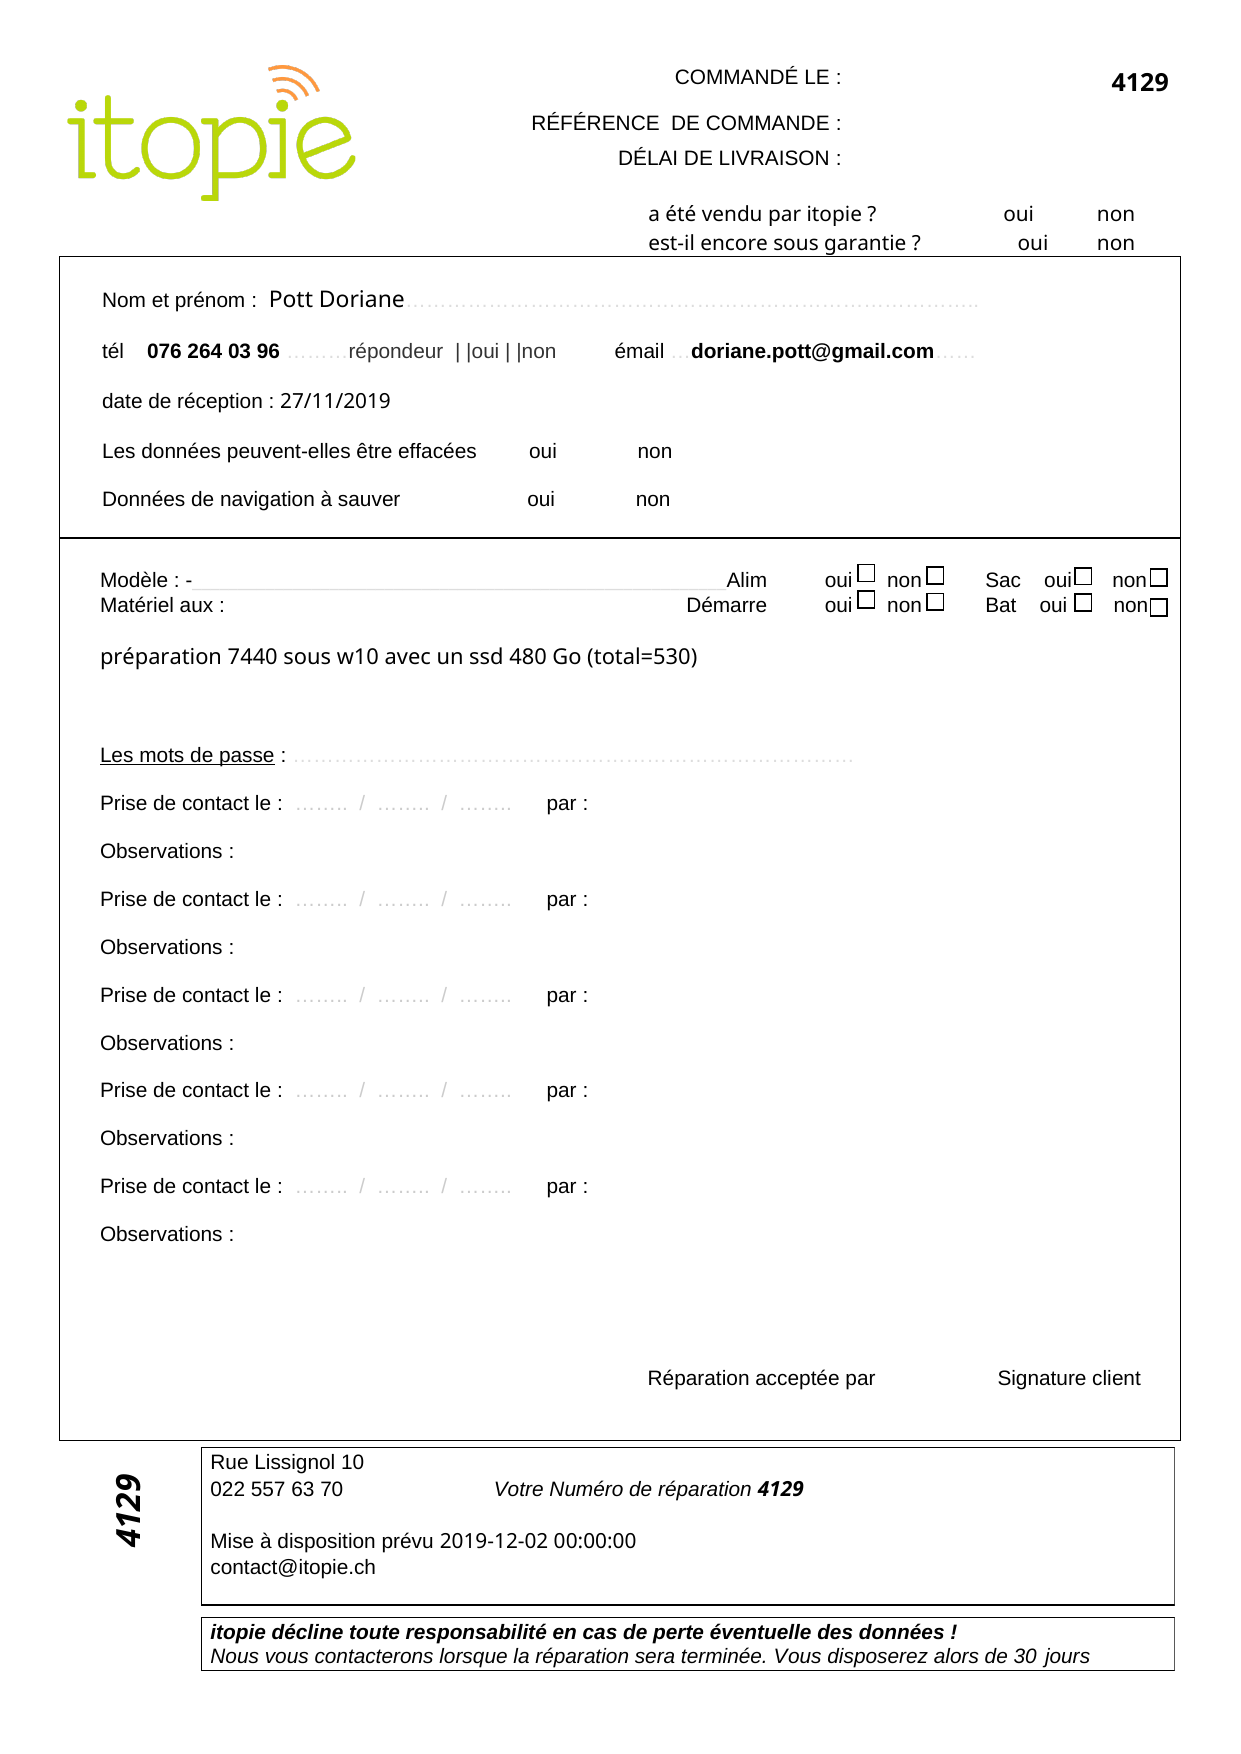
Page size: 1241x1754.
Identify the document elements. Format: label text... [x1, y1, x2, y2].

text Observations : [60, 931, 1180, 958]
text Modèle : - Alim oui non Sac oui non [60, 562, 856, 590]
text Prise de contact le : …….. / …….. / …….. par : [60, 979, 1180, 1006]
table_cell [847, 105, 1180, 140]
text Les données peuvent-elles être effacées oui non [60, 436, 1180, 463]
text date de réception : 27/11/2019 [60, 383, 1180, 415]
table_header 4129 [59, 1441, 195, 1677]
picture [67, 65, 356, 201]
text tél 076 264 03 96 ………répondeur | |oui | |non émail …doriane.pott@gmail.com…… [60, 335, 1180, 362]
text Modèle : - Alim oui non Sac oui non [948, 562, 1180, 590]
table_cell DÉLAI DE LIVRAISON : [490, 140, 847, 175]
table_header COMMANDÉ LE : [490, 59, 847, 104]
text Observations : [60, 1123, 1180, 1150]
table_header 4129 [847, 59, 1180, 104]
text Observations : [60, 1027, 1180, 1054]
text Prise de contact le : …….. / …….. / …….. par : [60, 883, 1180, 911]
table_cell itopie décline toute responsabilité en cas de perte éventuelle des données ! Nous vous contacterons lorsque la réparation sera terminée. Vous disposerez alors de 30 jours [195, 1611, 1180, 1677]
text Prise de contact le : …….. / …….. / …….. par : [60, 788, 1180, 815]
table_cell RÉFÉRENCE DE COMMANDE : [490, 105, 847, 140]
text préparation 7440 sous w10 avec un ssd 480 Go (total=530) [60, 638, 1180, 671]
text Nom et prénom : Pott Doriane……………………………………………………………………….. [60, 280, 1180, 314]
text Réparation acceptée par Signature client [60, 1363, 1180, 1390]
text a été vendu par itopie ? oui non [59, 199, 1181, 228]
table_cell [847, 140, 1180, 175]
text est-il encore sous garantie ? oui non [59, 228, 1181, 256]
text Modèle : - Alim oui non Sac oui non [879, 562, 925, 590]
text Prise de contact le : …….. / …….. / …….. par : [60, 1075, 1180, 1102]
text Données de navigation à sauver oui non [60, 484, 1180, 511]
text Matériel aux : Démarre oui non Bat oui non [60, 590, 1180, 617]
text Les mots de passe : ……………………………………………………………………… [60, 740, 1180, 767]
table_header Rue Lissignol 10 022 557 63 70 Votre Numéro de réparation 4129 Mise à disposition prévu 2019-12-02 00:00:00 contact@itopie.ch [195, 1441, 1180, 1611]
text Observations : [60, 836, 1180, 863]
text Observations : [60, 1219, 1180, 1246]
text Prise de contact le : …….. / …….. / …….. par : [60, 1171, 1180, 1198]
